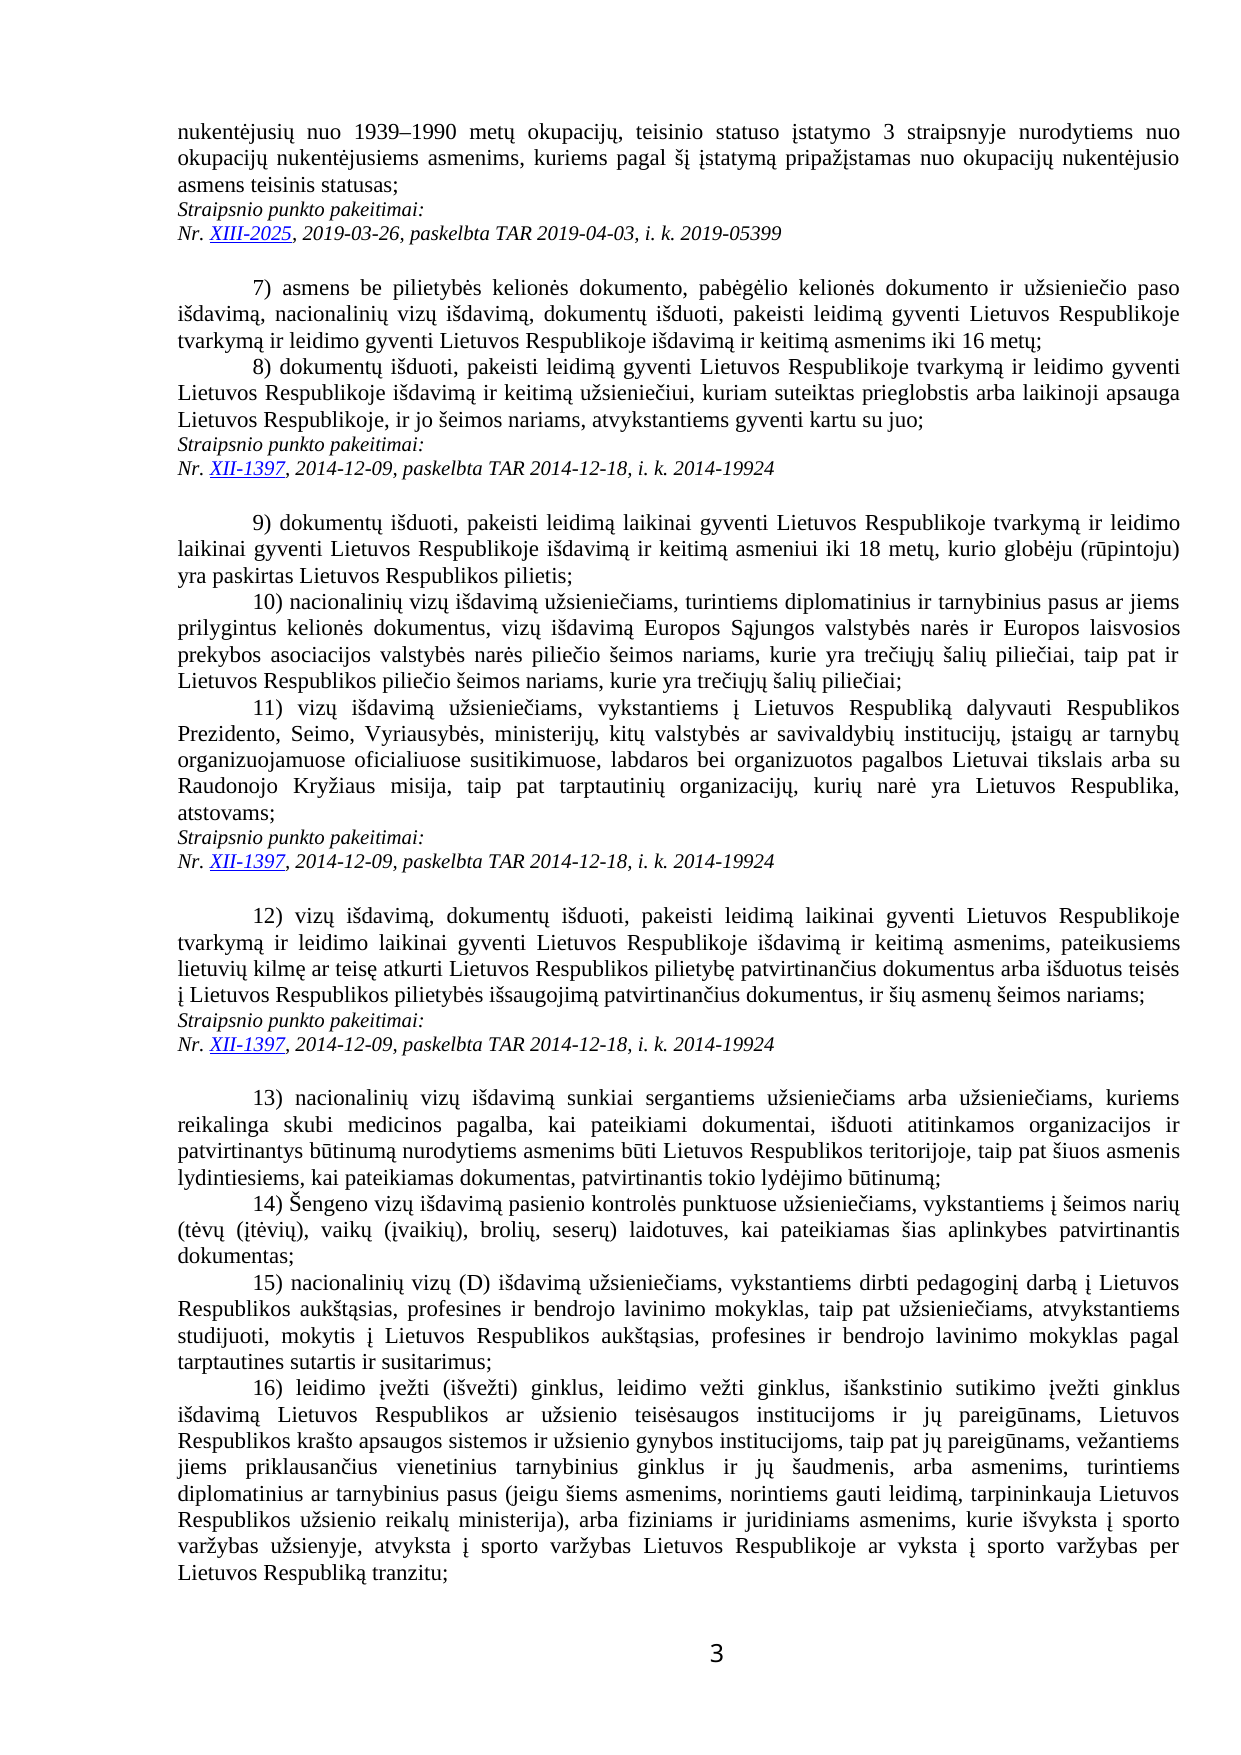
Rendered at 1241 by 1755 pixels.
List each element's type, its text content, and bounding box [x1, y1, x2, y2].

text 11) vizų išdavimą užsieniečiams, vykstantiems į Lietuvos Respubliką dalyvauti Respublikos Prezidento, Seimo, Vyriausybės, ministerijų, kitų valstybės ar savivaldybių institucijų, įstaigų ar tarnybų organizuojamuose oficialiuose susitikimuose, labdaros bei organizuotos pagalbos Lietuvai tikslais arba su Raudonojo Kryžiaus misija, taip pat tarptautinių organizacijų, kurių narė yra Lietuvos Respublika, atstovams; [177, 693, 1181, 825]
text 15) nacionalinių vizų (D) išdavimą užsieniečiams, vykstantiems dirbti pedagoginį darbą į Lietuvos Respublikos aukštąsias, profesines ir bendrojo lavinimo mokyklas, taip pat užsieniečiams, atvykstantiems studijuoti, mokytis į Lietuvos Respublikos aukštąsias, profesines ir bendrojo lavinimo mokyklas pagal tarptautines sutartis ir susitarimus; [177, 1269, 1181, 1374]
text Straipsnio punkto pakeitimai: [177, 825, 1181, 849]
text Nr. XII-1397, 2014-12-09, paskelbta TAR 2014-12-18, i. k. 2014-19924 [177, 849, 1181, 873]
text nukentėjusių nuo 1939–1990 metų okupacijų, teisinio statuso įstatymo 3 straipsnyje nurodytiems nuo okupacijų nukentėjusiems asmenims, kuriems pagal šį įstatymą pripažįstamas nuo okupacijų nukentėjusio asmens teisinis statusas; [177, 118, 1181, 197]
text Nr. XII-1397, 2014-12-09, paskelbta TAR 2014-12-18, i. k. 2014-19924 [177, 456, 1181, 480]
text Straipsnio punkto pakeitimai: [177, 1008, 1181, 1032]
text Straipsnio punkto pakeitimai: [177, 432, 1181, 456]
text 16) leidimo įvežti (išvežti) ginklus, leidimo vežti ginklus, išankstinio sutikimo įvežti ginklus išdavimą Lietuvos Respublikos ar užsienio teisėsaugos institucijoms ir jų pareigūnams, Lietuvos Respublikos krašto apsaugos sistemos ir užsienio gynybos institucijoms, taip pat jų pareigūnams, vežantiems jiems priklausančius vienetinius tarnybinius ginklus ir jų šaudmenis, arba asmenims, turintiems diplomatinius ar tarnybinius pasus (jeigu šiems asmenims, norintiems gauti leidimą, tarpininkauja Lietuvos Respublikos užsienio reikalų ministerija), arba fiziniams ir juridiniams asmenims, kurie išvyksta į sporto varžybas užsienyje, atvyksta į sporto varžybas Lietuvos Respublikoje ar vyksta į sporto varžybas per Lietuvos Respubliką tranzitu; [177, 1374, 1181, 1585]
text 10) nacionalinių vizų išdavimą užsieniečiams, turintiems diplomatinius ir tarnybinius pasus ar jiems prilygintus kelionės dokumentus, vizų išdavimą Europos Sąjungos valstybės narės ir Europos laisvosios prekybos asociacijos valstybės narės piliečio šeimos nariams, kurie yra trečiųjų šalių piliečiai, taip pat ir Lietuvos Respublikos piliečio šeimos nariams, kurie yra trečiųjų šalių piliečiai; [177, 588, 1181, 693]
text 14) Šengeno vizų išdavimą pasienio kontrolės punktuose užsieniečiams, vykstantiems į šeimos narių (tėvų (įtėvių), vaikų (įvaikių), brolių, seserų) laidotuves, kai pateikiamas šias aplinkybes patvirtinantis dokumentas; [177, 1190, 1181, 1269]
text Nr. XII-1397, 2014-12-09, paskelbta TAR 2014-12-18, i. k. 2014-19924 [177, 1032, 1181, 1056]
text 7) asmens be pilietybės kelionės dokumento, pabėgėlio kelionės dokumento ir užsieniečio paso išdavimą, nacionalinių vizų išdavimą, dokumentų išduoti, pakeisti leidimą gyventi Lietuvos Respublikoje tvarkymą ir leidimo gyventi Lietuvos Respublikoje išdavimą ir keitimą asmenims iki 16 metų; [177, 274, 1181, 353]
text 13) nacionalinių vizų išdavimą sunkiai sergantiems užsieniečiams arba užsieniečiams, kuriems reikalinga skubi medicinos pagalba, kai pateikiami dokumentai, išduoti atitinkamos organizacijos ir patvirtinantys būtinumą nurodytiems asmenims būti Lietuvos Respublikos teritorijoje, taip pat šiuos asmenis lydintiesiems, kai pateikiamas dokumentas, patvirtinantis tokio lydėjimo būtinumą; [177, 1084, 1181, 1190]
text 9) dokumentų išduoti, pakeisti leidimą laikinai gyventi Lietuvos Respublikoje tvarkymą ir leidimo laikinai gyventi Lietuvos Respublikoje išdavimą ir keitimą asmeniui iki 18 metų, kurio globėju (rūpintoju) yra paskirtas Lietuvos Respublikos pilietis; [177, 509, 1181, 588]
text Straipsnio punkto pakeitimai: [177, 197, 1181, 221]
text 8) dokumentų išduoti, pakeisti leidimą gyventi Lietuvos Respublikoje tvarkymą ir leidimo gyventi Lietuvos Respublikoje išdavimą ir keitimą užsieniečiui, kuriam suteiktas prieglobstis arba laikinoji apsauga Lietuvos Respublikoje, ir jo šeimos nariams, atvykstantiems gyventi kartu su juo; [177, 353, 1181, 432]
text Nr. XIII-2025, 2019-03-26, paskelbta TAR 2019-04-03, i. k. 2019-05399 [177, 221, 1181, 245]
text 12) vizų išdavimą, dokumentų išduoti, pakeisti leidimą laikinai gyventi Lietuvos Respublikoje tvarkymą ir leidimo laikinai gyventi Lietuvos Respublikoje išdavimą ir keitimą asmenims, pateikusiems lietuvių kilmę ar teisę atkurti Lietuvos Respublikos pilietybę patvirtinančius dokumentus arba išduotus teisės į Lietuvos Respublikos pilietybės išsaugojimą patvirtinančius dokumentus, ir šių asmenų šeimos nariams; [177, 902, 1181, 1008]
